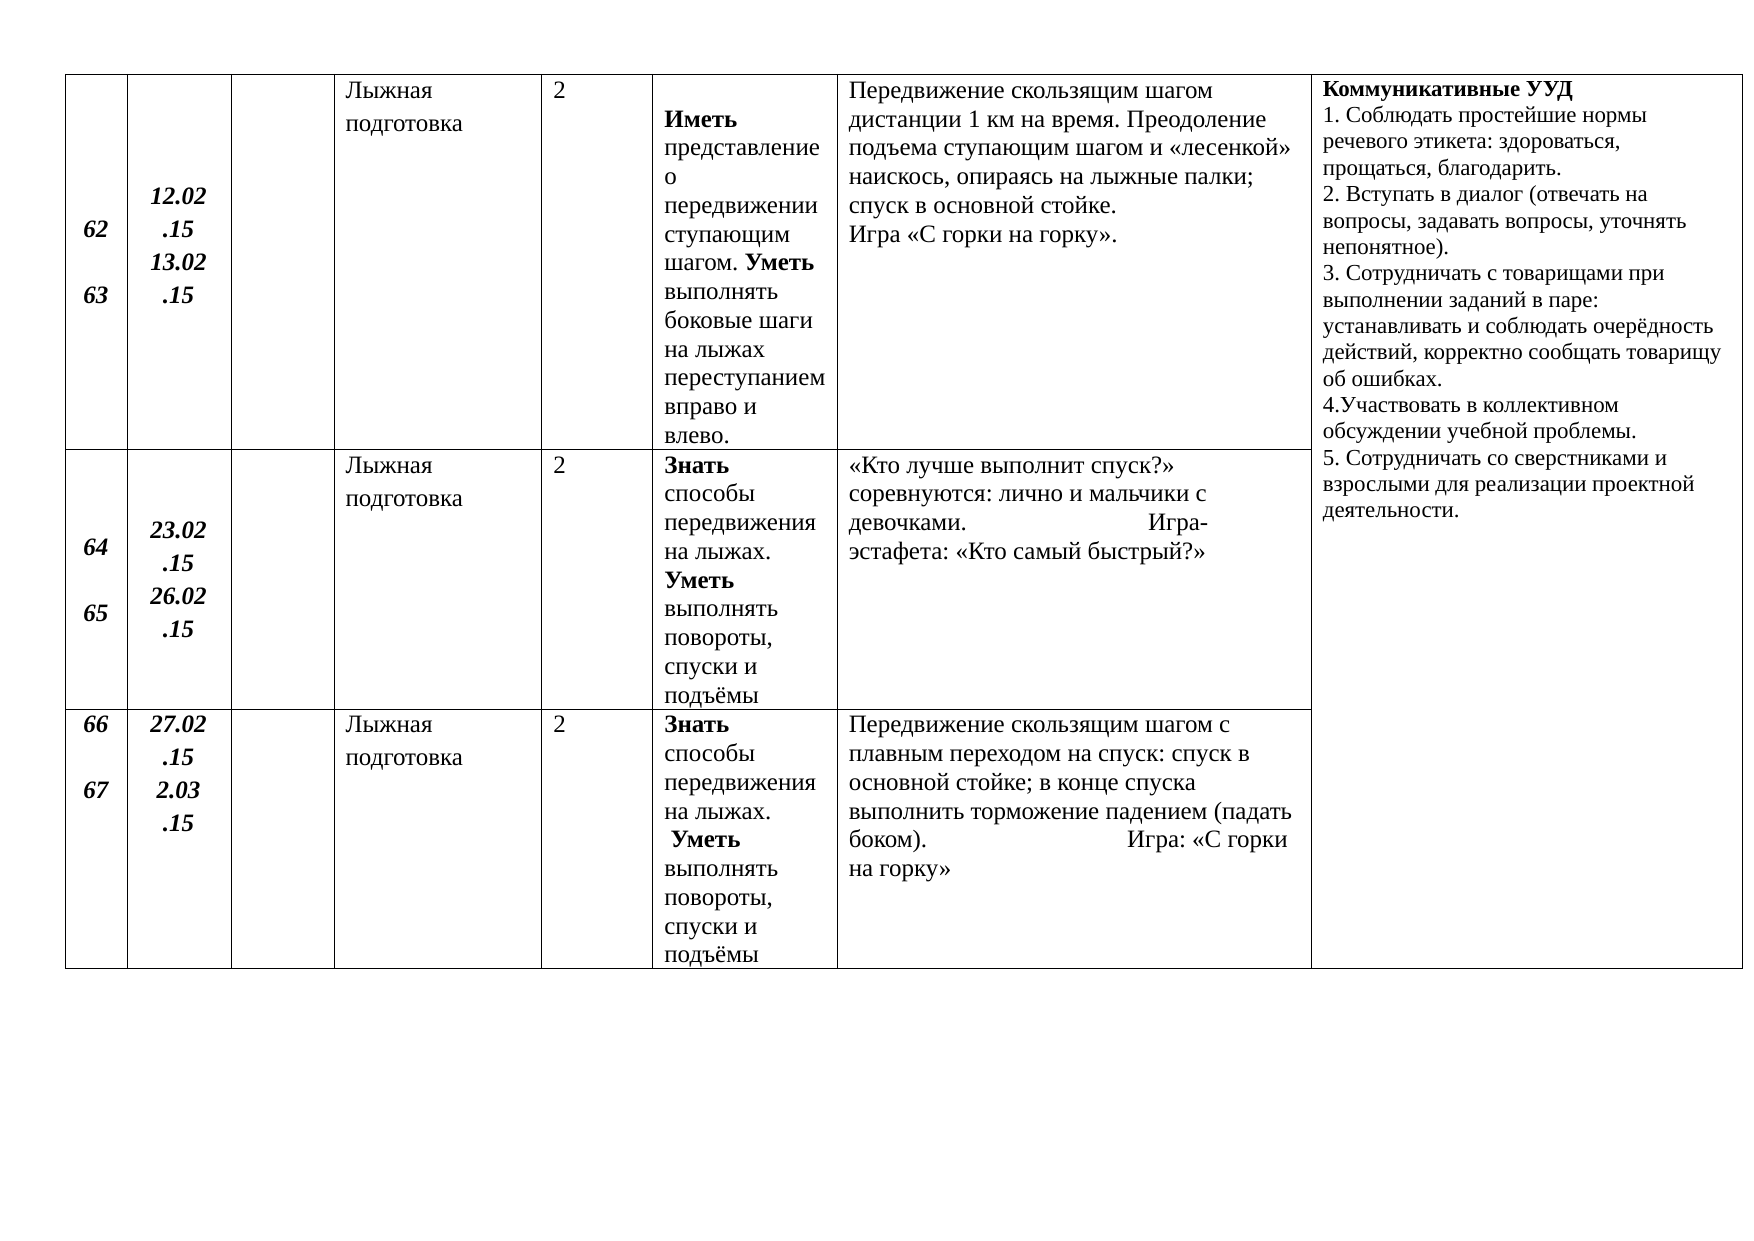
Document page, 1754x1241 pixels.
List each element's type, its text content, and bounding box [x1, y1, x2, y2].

table_cell Коммуникативные УУД 1. Соблюдать простейшие нормы речевого этикета: здороваться, прощаться, благодарить. 2. Вступать в диалог (отвечать на вопросы, задавать вопросы, уточнять непонятное). 3. Сотрудничать с товарищами при выполнении заданий в паре: устанавливать и соблюдать очерёдность действий, корректно сообщать товарищу об ошибках. 4.Участвовать в коллективном обсуждении учебной проблемы. 5. Сотрудничать со сверстниками и взрослыми для реализации проектной деятельности. [1312, 75, 1742, 968]
table_cell Знать способы передвижения на лыжах. Уметь выполнять повороты, спуски и подъёмы [653, 450, 837, 708]
table_cell Лыжная подготовка [335, 75, 541, 449]
table_cell Передвижение скользящим шагом дистанции 1 км на время. Преодоление подъема ступающим шагом и «лесенкой» наискось, опираясь на лыжные палки; спуск в основной стойке. Игра «С горки на горку». [838, 75, 1311, 449]
table_cell 23.02 .15 26.02 .15 [128, 450, 231, 708]
table_cell 2 [542, 710, 652, 968]
table_cell [232, 450, 334, 708]
table_cell 27.02 .15 2.03 .15 [128, 710, 231, 968]
table_cell 2 [542, 450, 652, 708]
table_cell 66 67 [66, 710, 127, 968]
table_cell 2 [542, 75, 652, 449]
table_cell Лыжная подготовка [335, 710, 541, 968]
table_cell 12.02 .15 13.02 .15 [128, 75, 231, 449]
table_cell 62 63 [66, 75, 127, 449]
table_cell 64 65 [66, 450, 127, 708]
table_cell [232, 75, 334, 449]
table_cell Передвижение скользящим шагом с плавным переходом на спуск: спуск в основной стойке; в конце спуска выполнить торможение падением (падать боком). Игра: «С горки на горку» [838, 710, 1311, 968]
table_cell «Кто лучше выполнит спуск?» соревнуются: лично и мальчики с девочками. Игра- эстафета: «Кто самый быстрый?» [838, 450, 1311, 708]
table_cell Иметь представление о передвижении ступающим шагом. Уметь выполнять боковые шаги на лыжах переступанием вправо и влево. [653, 75, 837, 449]
table_cell Лыжная подготовка [335, 450, 541, 708]
table_cell Знать способы передвижения на лыжах. Уметь выполнять повороты, спуски и подъёмы [653, 710, 837, 968]
table_cell [232, 710, 334, 968]
